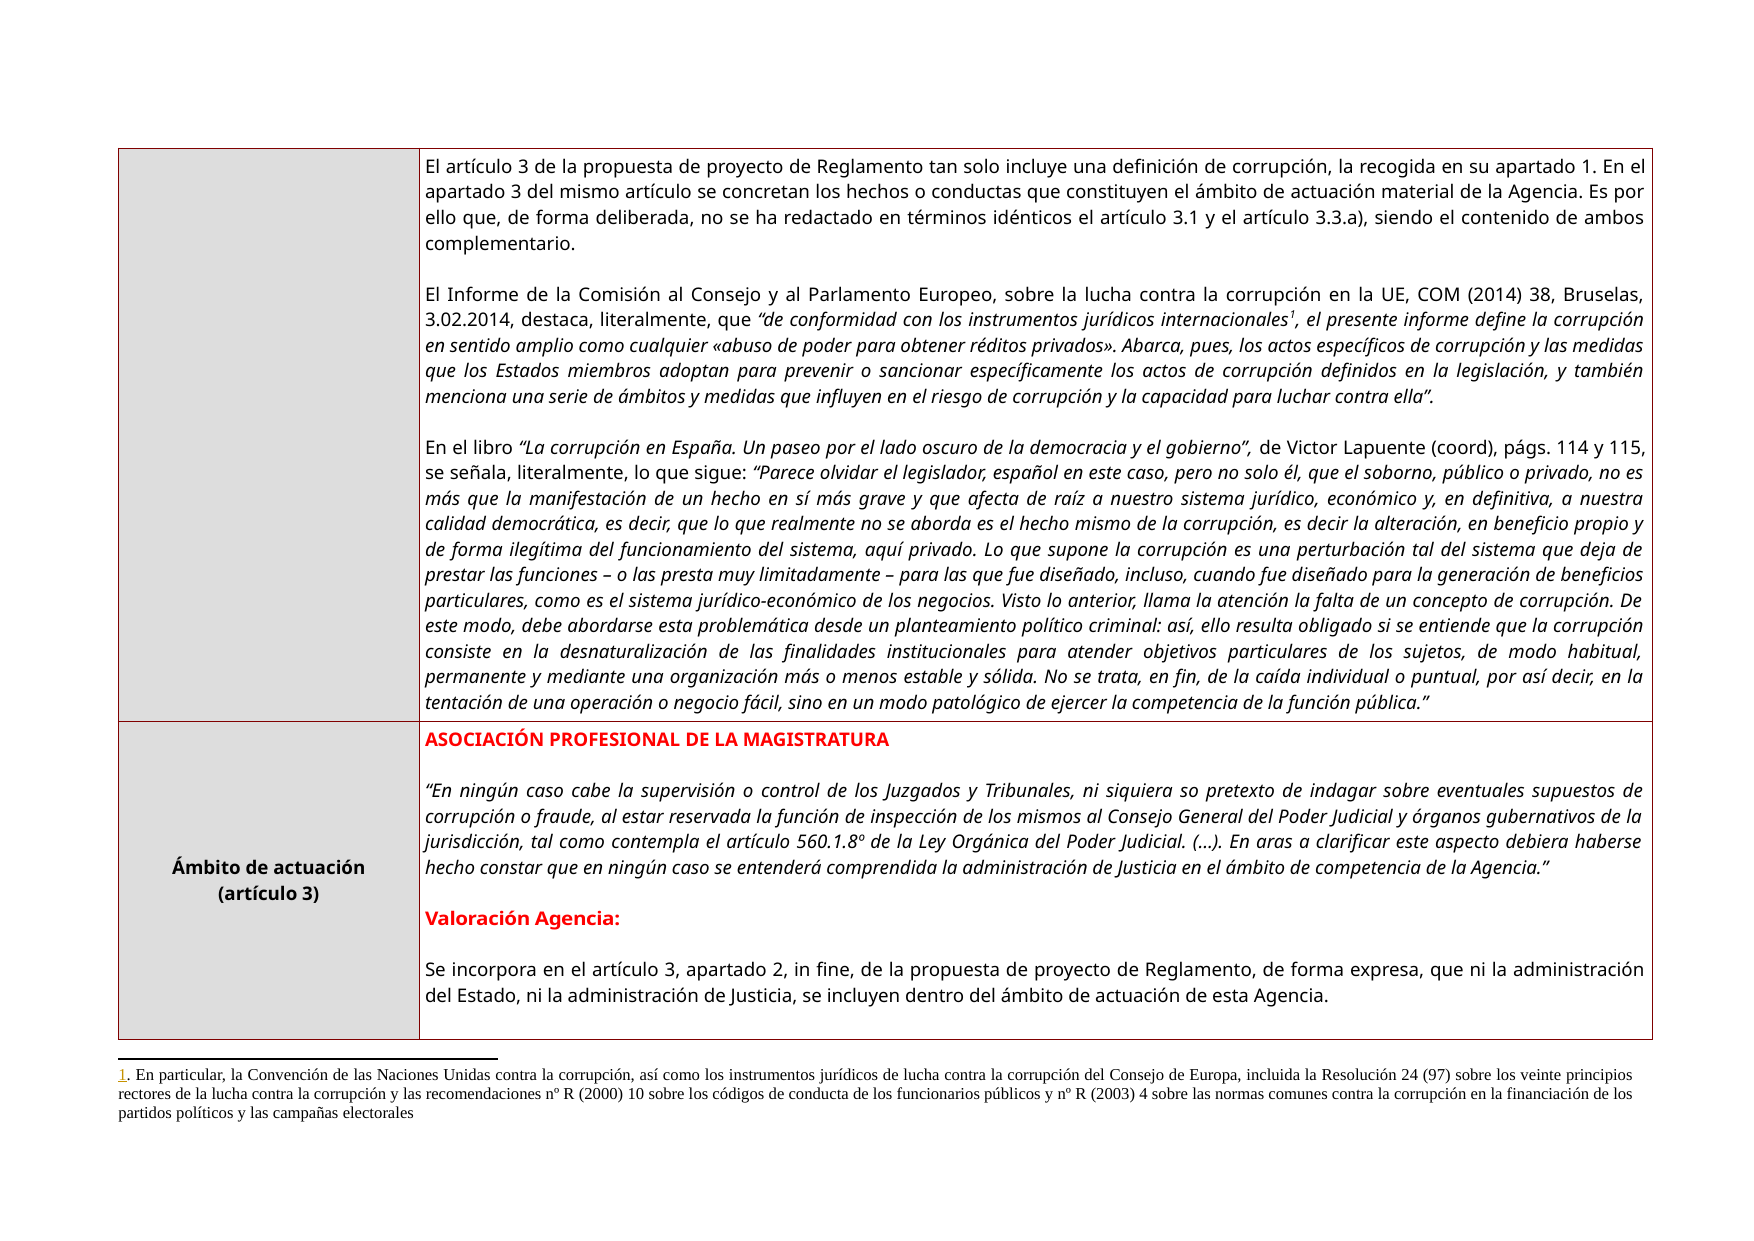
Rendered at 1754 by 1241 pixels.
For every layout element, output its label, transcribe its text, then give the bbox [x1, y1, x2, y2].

table_cell ASOCIACIÓN PROFESIONAL DE LA MAGISTRATURA “En ningún caso cabe la supervisión o control de los Juzgados y Tribunales, ni siquiera so pretexto de indagar sobre eventuales supuestos de corrupción o fraude, al estar reservada la función de inspección de los mismos al Consejo General del Poder Judicial y órganos gubernativos de la jurisdicción, tal como contempla el artículo 560.1.8º de la Ley Orgánica del Poder Judicial. (…). En aras a clarificar este aspecto debiera haberse hecho constar que en ningún caso se entenderá comprendida la administración de Justicia en el ámbito de competencia de la Agencia.” Valoración Agencia: Se incorpora en el artículo 3, apartado 2, in fine, de la propuesta de proyecto de Reglamento, de forma expresa, que ni la administración del Estado, ni la administración de Justicia, se incluyen dentro del ámbito de actuación de esta Agencia. [420, 722, 1652, 1039]
table_header El artículo 3 de la propuesta de proyecto de Reglamento tan solo incluye una definición de corrupción, la recogida en su apartado 1. En el apartado 3 del mismo artículo se concretan los hechos o conductas que constituyen el ámbito de actuación material de la Agencia. Es por ello que, de forma deliberada, no se ha redactado en términos idénticos el artículo 3.1 y el artículo 3.3.a), siendo el contenido de ambos complementario. El Informe de la Comisión al Consejo y al Parlamento Europeo, sobre la lucha contra la corrupción en la UE, COM (2014) 38, Bruselas, 3.02.2014, destaca, literalmente, que “de conformidad con los instrumentos jurídicos internacionales, el presente informe define la corrupción en sentido amplio como cualquier «abuso de poder para obtener réditos privados». Abarca, pues, los actos específicos de corrupción y las medidas que los Estados miembros adoptan para prevenir o sancionar específicamente los actos de corrupción definidos en la legislación, y también menciona una serie de ámbitos y medidas que influyen en el riesgo de corrupción y la capacidad para luchar contra ella”. En el libro “La corrupción en España. Un paseo por el lado oscuro de la democracia y el gobierno”, de Victor Lapuente (coord), págs. 114 y 115, se señala, literalmente, lo que sigue: “Parece olvidar el legislador, español en este caso, pero no solo él, que el soborno, público o privado, no es más que la manifestación de un hecho en sí más grave y que afecta de raíz a nuestro sistema jurídico, económico y, en definitiva, a nuestra calidad democrática, es decir, que lo que realmente no se aborda es el hecho mismo de la corrupción, es decir la alteración, en beneficio propio y de forma ilegítima del funcionamiento del sistema, aquí privado. Lo que supone la corrupción es una perturbación tal del sistema que deja de prestar las funciones – o las presta muy limitadamente – para las que fue diseñado, incluso, cuando fue diseñado para la generación de beneficios particulares, como es el sistema jurídico-económico de los negocios. Visto lo anterior, llama la atención la falta de un concepto de corrupción. De este modo, debe abordarse esta problemática desde un planteamiento político criminal: así, ello resulta obligado si se entiende que la corrupción consiste en la desnaturalización de las finalidades institucionales para atender objetivos particulares de los sujetos, de modo habitual, permanente y mediante una organización más o menos estable y sólida. No se trata, en fin, de la caída individual o puntual, por así decir, en la tentación de una operación o negocio fácil, sino en un modo patológico de ejercer la competencia de la función pública.” [420, 149, 1652, 721]
table_header [119, 149, 419, 721]
table_cell Ámbito de actuación (artículo 3) [119, 722, 419, 1039]
